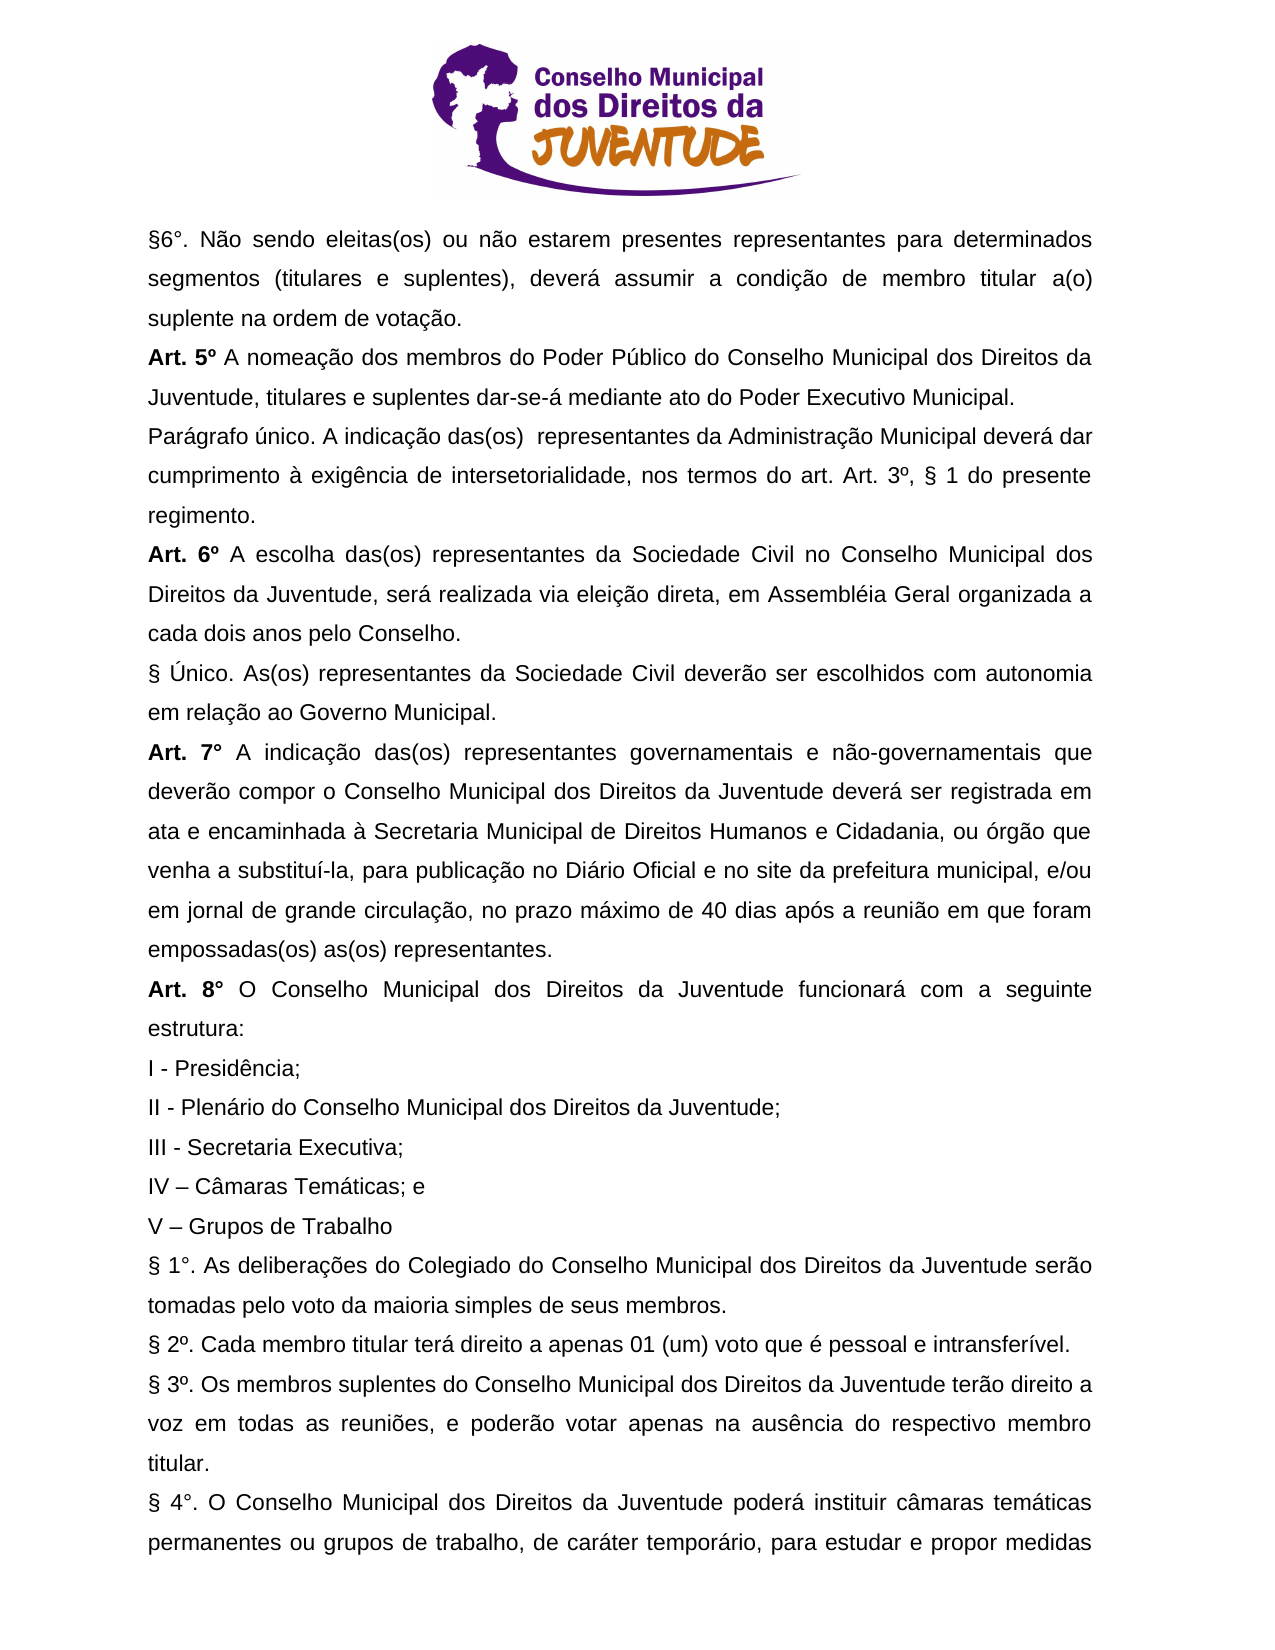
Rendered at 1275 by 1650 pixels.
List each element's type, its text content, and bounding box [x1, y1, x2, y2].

text II - Plenário do Conselho Municipal dos Direitos da Juventude; [148, 1094, 1093, 1121]
text § 3º. Os membros suplentes do Conselho Municipal dos Direitos da Juventude terão direito a voz em todas as reuniões, e poderão votar apenas na ausência do respectivo membro titular. [148, 1371, 1093, 1476]
text § 1°. As deliberações do Colegiado do Conselho Municipal dos Direitos da Juventude serão tomadas pelo voto da maioria simples de seus membros. [148, 1252, 1093, 1318]
text Art. 5º A nomeação dos membros do Poder Público do Conselho Municipal dos Direitos da Juventude, titulares e suplentes dar-se-á mediante ato do Poder Executivo Municipal. [148, 344, 1093, 410]
text Art. 6º A escolha das(os) representantes da Sociedade Civil no Conselho Municipal dos Direitos da Juventude, será realizada via eleição direta, em Assembléia Geral organizada a cada dois anos pelo Conselho. [148, 541, 1093, 647]
text Art. 7° A indicação das(os) representantes governamentais e não-governamentais que deverão compor o Conselho Municipal dos Direitos da Juventude deverá ser registrada em ata e encaminhada à Secretaria Municipal de Direitos Humanos e Cidadania, ou órgão que venha a substituí-la, para publicação no Diário Oficial e no site da prefeitura municipal, e/ou em jornal de grande circulação, no prazo máximo de 40 dias após a reunião em que foram empossadas(os) as(os) representantes. [148, 739, 1093, 963]
text Parágrafo único. A indicação das(os) representantes da Administração Municipal deverá dar cumprimento à exigência de intersetorialidade, nos termos do art. Art. 3º, § 1 do presente regimento. [148, 423, 1093, 528]
text V – Grupos de Trabalho [148, 1213, 1093, 1239]
text I - Presidência; [148, 1055, 1093, 1081]
text § 4°. O Conselho Municipal dos Direitos da Juventude poderá instituir câmaras temáticas permanentes ou grupos de trabalho, de caráter temporário, para estudar e propor medidas [148, 1489, 1093, 1555]
text IV – Câmaras Temáticas; e [148, 1173, 1093, 1199]
text Art. 8° O Conselho Municipal dos Direitos da Juventude funcionará com a seguinte estrutura: [148, 976, 1093, 1042]
text III - Secretaria Executiva; [148, 1134, 1093, 1160]
text §6°. Não sendo eleitas(os) ou não estarem presentes representantes para determinados segmentos (titulares e suplentes), deverá assumir a condição de membro titular a(o) suplente na ordem de votação. [148, 226, 1093, 331]
picture [462, 44, 764, 196]
text § Único. As(os) representantes da Sociedade Civil deverão ser escolhidos com autonomia em relação ao Governo Municipal. [148, 660, 1093, 726]
text § 2º. Cada membro titular terá direito a apenas 01 (um) voto que é pessoal e intransferível. [148, 1331, 1093, 1357]
